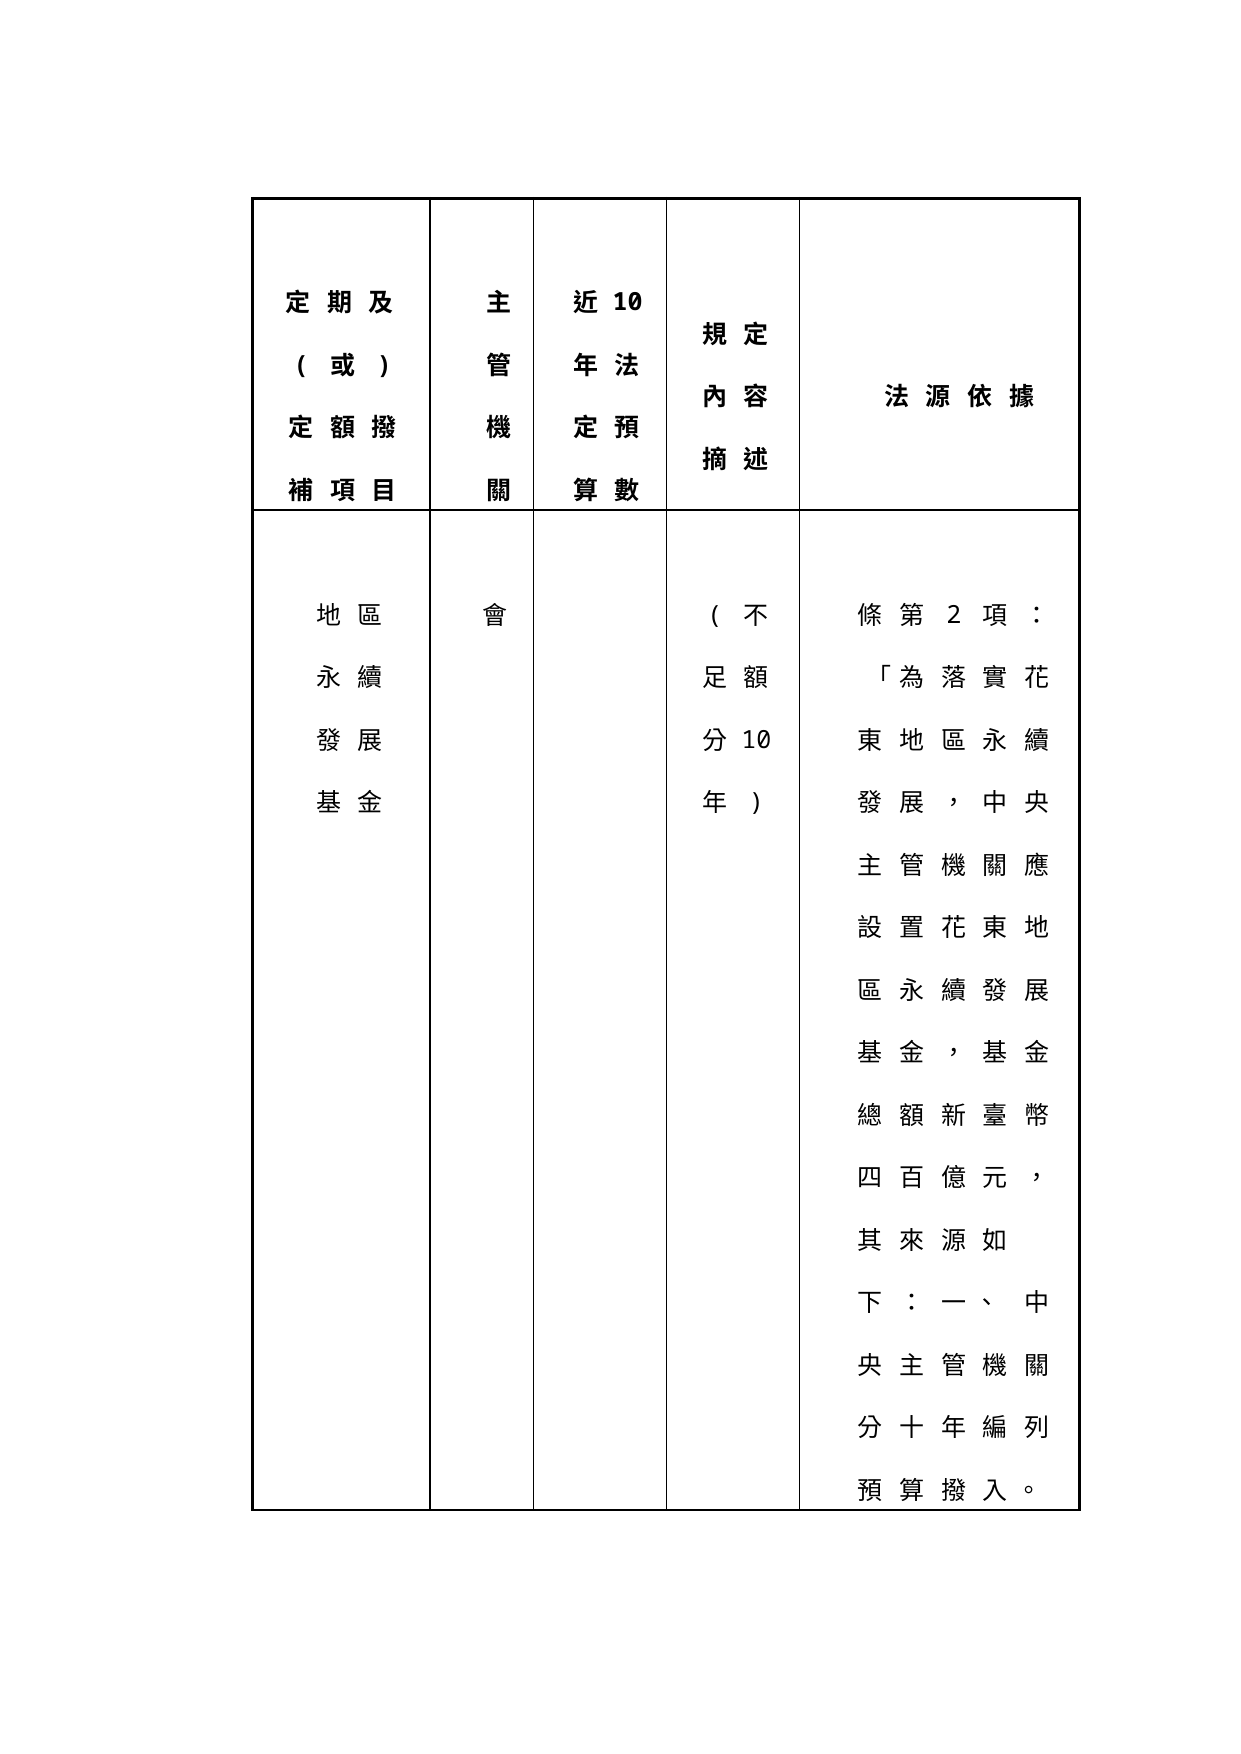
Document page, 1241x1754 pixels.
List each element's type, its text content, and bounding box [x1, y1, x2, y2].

table_cell [534, 511, 666, 1509]
table_header 法源依據 [800, 200, 1078, 509]
table_cell 會 [431, 511, 533, 1509]
table_cell 條第2項：「為落實花東地區永續發展，中央主管機關應設置花東地區永續發展基金，基金總額新臺幣四百億元，其來源如下：一、中央主管機關分十年編列預算撥入。 [800, 511, 1078, 1509]
table_header 定期及(或)定額撥補項目 [254, 200, 429, 509]
table_header 近10年法定預算數 [534, 200, 666, 509]
table_header 主管機關 [431, 200, 533, 509]
table_cell (不足額分10年) [667, 511, 799, 1509]
table_header 規定內容摘述 [667, 200, 799, 509]
table_cell 地區永續發展基金 [254, 511, 429, 1509]
